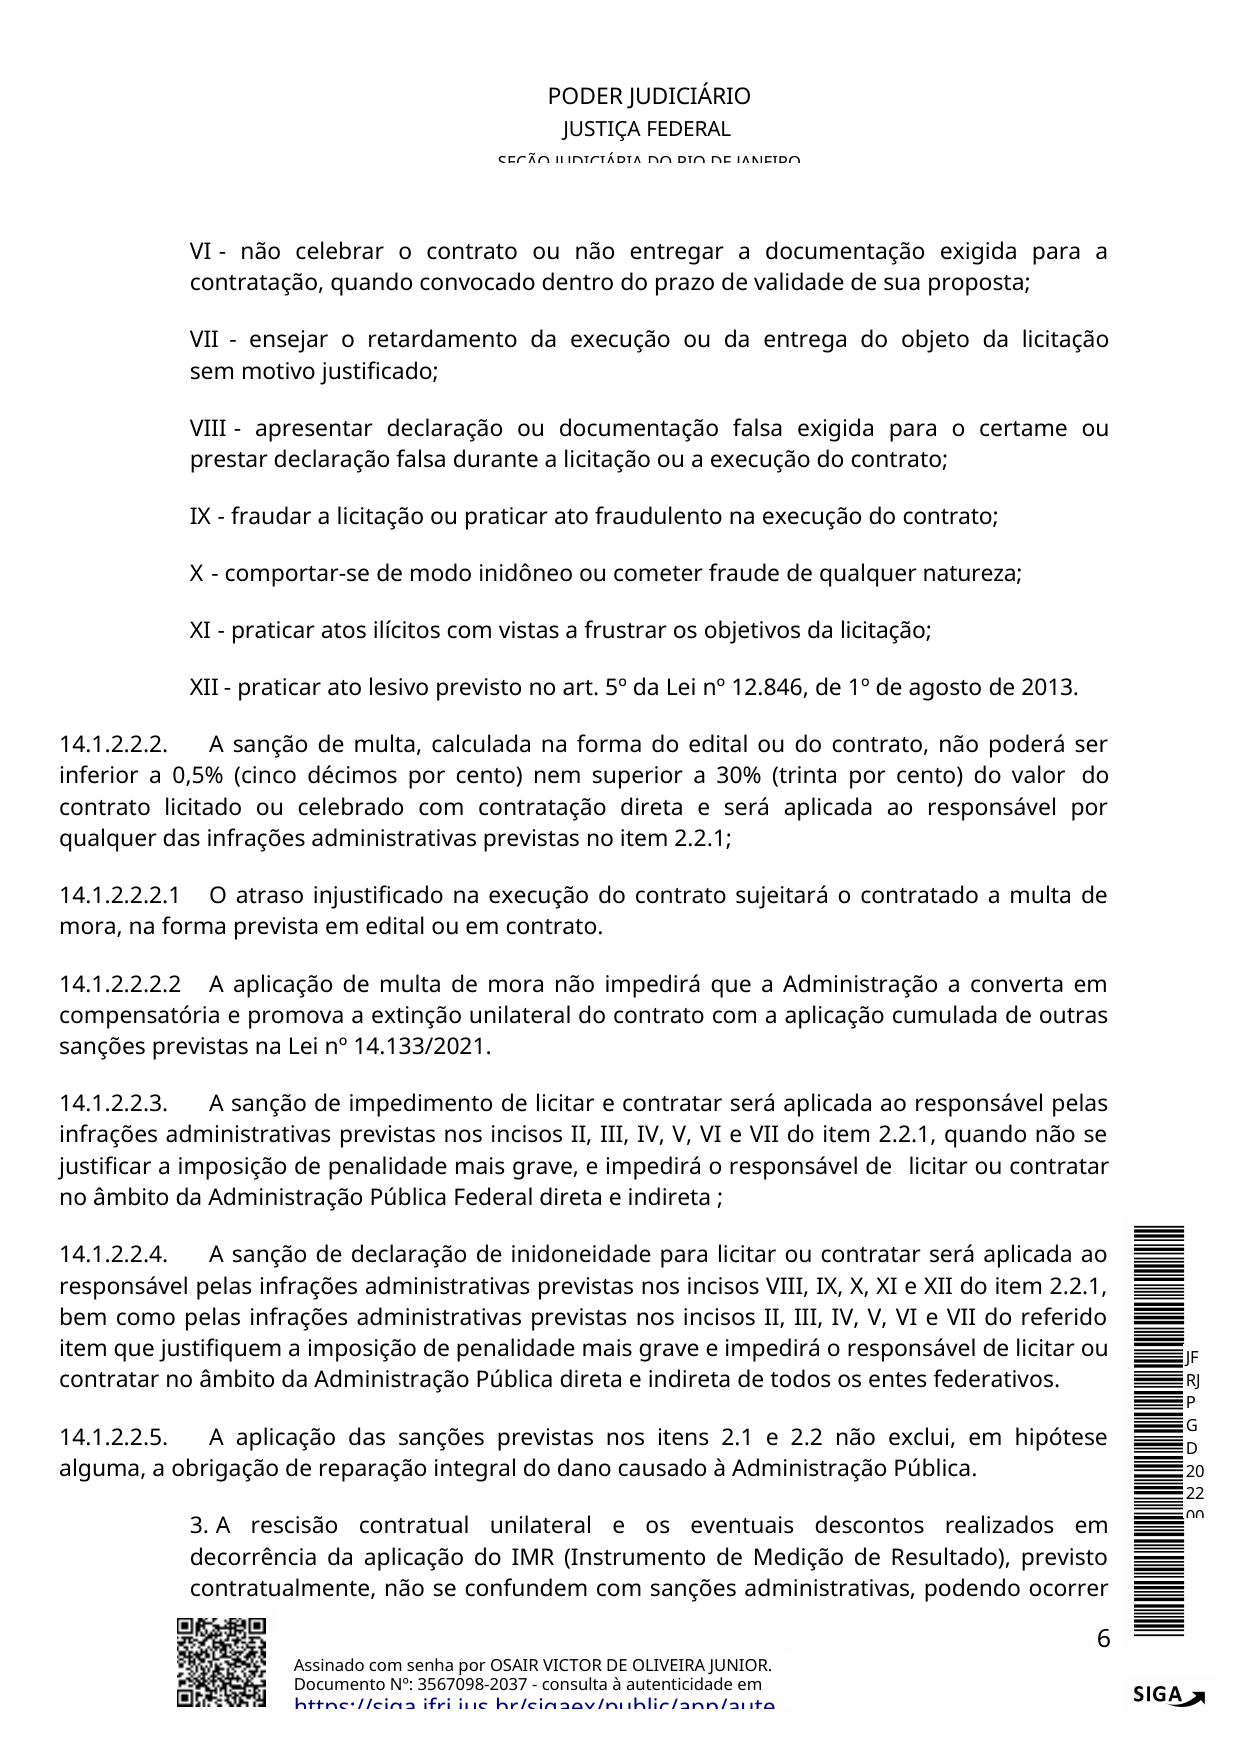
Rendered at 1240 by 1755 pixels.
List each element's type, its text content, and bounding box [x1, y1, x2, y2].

list A sanção de multa, calculada na forma do edital ou do contrato, não poderá ser inferior a 0,5% (cinco décimos por cento) nem superior a 30% (trinta por cento) do valor do contrato licitado ou celebrado com contratação direta e será aplicada ao responsável por qualquer das infrações administrativas previstas no item 2.2.1; [59, 728, 1109, 853]
list A aplicação de multa de mora não impedirá que a Administração a converta em compensatória e promova a extinção unilateral do contrato com a aplicação cumulada de outras sanções previstas na Lei nº 14.133/2021. [59, 967, 1109, 1061]
list - não celebrar o contrato ou não entregar a documentação exigida para a contratação, quando convocado dentro do prazo de validade de sua proposta; [189, 235, 1109, 297]
list - praticar ato lesivo previsto no art. 5º da Lei nº 12.846, de 1º de agosto de 2013. [189, 671, 1181, 702]
text JFRJPGD202200034A [1186, 1346, 1206, 1518]
list A sanção de impedimento de licitar e contratar será aplicada ao responsável pelas infrações administrativas previstas nos incisos II, III, IV, V, VI e VII do item 2.2.1, quando não se justificar a imposição de penalidade mais grave, e impedirá o responsável de licitar ou contratar no âmbito da Administração Pública Federal direta e indireta ; [59, 1087, 1109, 1212]
list - praticar atos ilícitos com vistas a frustrar os objetivos da licitação; [189, 614, 1181, 645]
list A rescisão contratual unilateral e os eventuais descontos realizados em decorrência da aplicação do IMR (Instrumento de Medição de Resultado), previsto contratualmente, não se confundem com sanções administrativas, podendo ocorrer [189, 1509, 1109, 1603]
list - fraudar a licitação ou praticar ato fraudulento na execução do contrato; [189, 500, 1181, 531]
list A sanção de declaração de inidoneidade para licitar ou contratar será aplicada ao responsável pelas infrações administrativas previstas nos incisos VIII, IX, X, XI e XII do item 2.2.1, bem como pelas infrações administrativas previstas nos incisos II, III, IV, V, VI e VII do referido item que justifiquem a imposição de penalidade mais grave e impedirá o responsável de licitar ou contratar no âmbito da Administração Pública direta e indireta de todos os entes federativos. [59, 1238, 1109, 1394]
list A aplicação das sanções previstas nos itens 2.1 e 2.2 não exclui, em hipótese alguma, a obrigação de reparação integral do dano causado à Administração Pública. [59, 1421, 1109, 1483]
list O atraso injustificado na execução do contrato sujeitará o contratado a multa de mora, na forma prevista em edital ou em contrato. [59, 879, 1109, 942]
list - comportar-se de modo inidôneo ou cometer fraude de qualquer natureza; [189, 557, 1181, 588]
list - ensejar o retardamento da execução ou da entrega do objeto da licitação sem motivo justificado; [189, 323, 1109, 386]
list - apresentar declaração ou documentação falsa exigida para o certame ou prestar declaração falsa durante a licitação ou a execução do contrato; [189, 412, 1109, 474]
